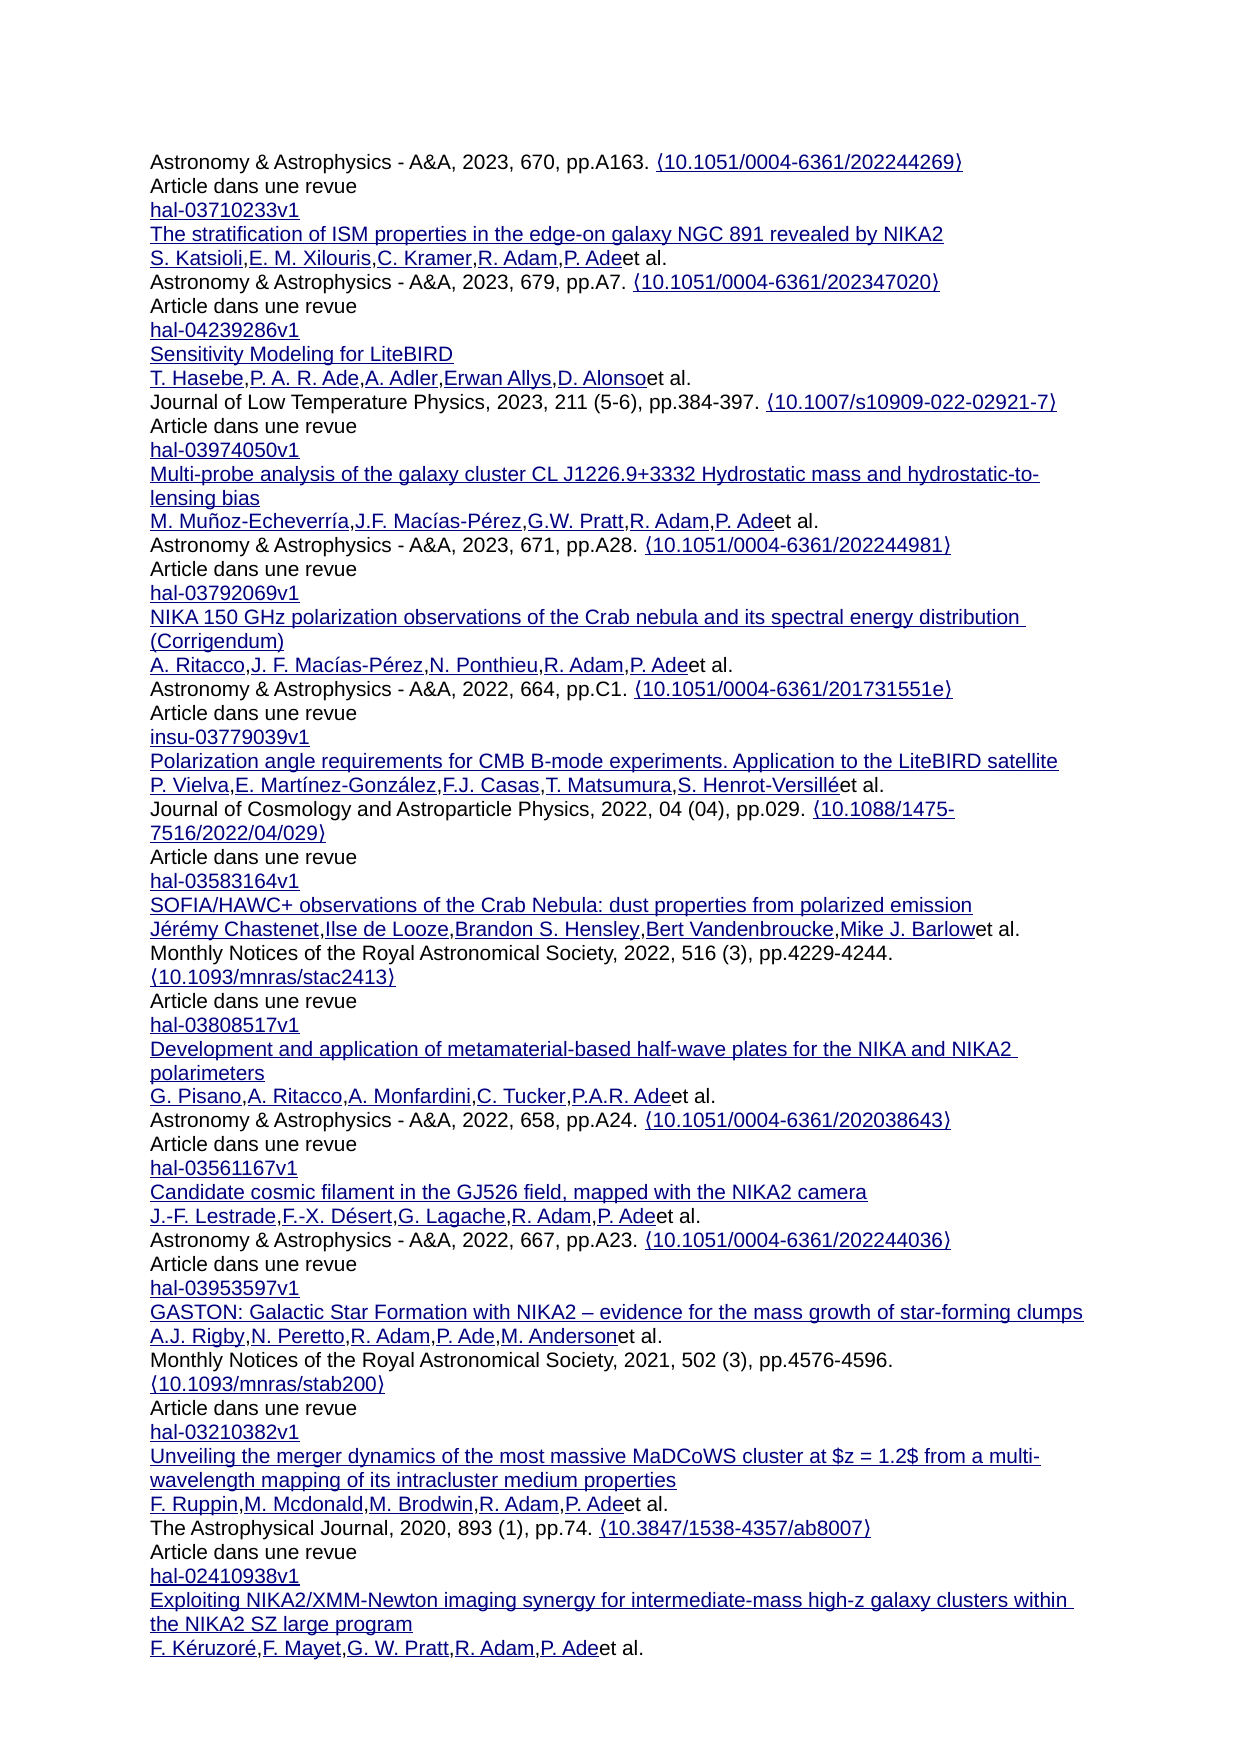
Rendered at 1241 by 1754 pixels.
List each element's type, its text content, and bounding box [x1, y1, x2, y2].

table_cell Unveiling the merger dynamics of the most massive MaDCoWS cluster at $z = 1.2$ from a multi-wavelength mapping of its intracluster medium properties F. Ruppin,M. Mcdonald,M. Brodwin,R. Adam,P. Adeet al. The Astrophysical Journal, 2020, 893 (1), pp.74. ⟨10.3847/1538-4357/ab8007⟩ Article dans une revue hal-02410938v1 [150, 1444, 1090, 1587]
table_cell NIKA 150 GHz polarization observations of the Crab nebula and its spectral energy distribution (Corrigendum) A. Ritacco,J. F. Macías-Pérez,N. Ponthieu,R. Adam,P. Adeet al. Astronomy & Astrophysics - A&A, 2022, 664, pp.C1. ⟨10.1051/0004-6361/201731551e⟩ Article dans une revue insu-03779039v1 [150, 605, 1090, 749]
table_cell Exploiting NIKA2/XMM-Newton imaging synergy for intermediate-mass high-z galaxy clusters within the NIKA2 SZ large program F. Kéruzoré,F. Mayet,G. W. Pratt,R. Adam,P. Adeet al. [150, 1588, 1090, 1659]
table_cell Polarization angle requirements for CMB B-mode experiments. Application to the LiteBIRD satellite P. Vielva,E. Martínez-González,F.J. Casas,T. Matsumura,S. Henrot-Versilléet al. Journal of Cosmology and Astroparticle Physics, 2022, 04 (04), pp.029. ⟨10.1088/1475-7516/2022/04/029⟩ Article dans une revue hal-03583164v1 [150, 749, 1090, 893]
table_cell Development and application of metamaterial-based half-wave plates for the NIKA and NIKA2 polarimeters G. Pisano,A. Ritacco,A. Monfardini,C. Tucker,P.A.R. Adeet al. Astronomy & Astrophysics - A&A, 2022, 658, pp.A24. ⟨10.1051/0004-6361/202038643⟩ Article dans une revue hal-03561167v1 [150, 1036, 1090, 1180]
table_cell SOFIA/HAWC+ observations of the Crab Nebula: dust properties from polarized emission Jérémy Chastenet,Ilse de Looze,Brandon S. Hensley,Bert Vandenbroucke,Mike J. Barlowet al. Monthly Notices of the Royal Astronomical Society, 2022, 516 (3), pp.4229-4244. ⟨10.1093/mnras/stac2413⟩ Article dans une revue hal-03808517v1 [150, 893, 1090, 1036]
table_cell The stratification of ISM properties in the edge-on galaxy NGC 891 revealed by NIKA2 S. Katsioli,E. M. Xilouris,C. Kramer,R. Adam,P. Adeet al. Astronomy & Astrophysics - A&A, 2023, 679, pp.A7. ⟨10.1051/0004-6361/202347020⟩ Article dans une revue hal-04239286v1 [150, 222, 1090, 342]
table_cell Sensitivity Modeling for LiteBIRD T. Hasebe,P. A. R. Ade,A. Adler,Erwan Allys,D. Alonsoet al. Journal of Low Temperature Physics, 2023, 211 (5-6), pp.384-397. ⟨10.1007/s10909-022-02921-7⟩ Article dans une revue hal-03974050v1 [150, 342, 1090, 461]
table_cell GASTON: Galactic Star Formation with NIKA2 – evidence for the mass growth of star-forming clumps A.J. Rigby,N. Peretto,R. Adam,P. Ade,M. Andersonet al. Monthly Notices of the Royal Astronomical Society, 2021, 502 (3), pp.4576-4596. ⟨10.1093/mnras/stab200⟩ Article dans une revue hal-03210382v1 [150, 1300, 1090, 1444]
table_cell Multi-probe analysis of the galaxy cluster CL J1226.9+3332 Hydrostatic mass and hydrostatic-to-lensing bias M. Muñoz-Echeverría,J.F. Macías-Pérez,G.W. Pratt,R. Adam,P. Adeet al. Astronomy & Astrophysics - A&A, 2023, 671, pp.A28. ⟨10.1051/0004-6361/202244981⟩ Article dans une revue hal-03792069v1 [150, 461, 1090, 605]
table_cell Candidate cosmic filament in the GJ526 field, mapped with the NIKA2 camera J.-F. Lestrade,F.-X. Désert,G. Lagache,R. Adam,P. Adeet al. Astronomy & Astrophysics - A&A, 2022, 667, pp.A23. ⟨10.1051/0004-6361/202244036⟩ Article dans une revue hal-03953597v1 [150, 1180, 1090, 1300]
table_cell Astronomy & Astrophysics - A&A, 2023, 670, pp.A163. ⟨10.1051/0004-6361/202244269⟩ Article dans une revue hal-03710233v1 [150, 150, 1090, 222]
